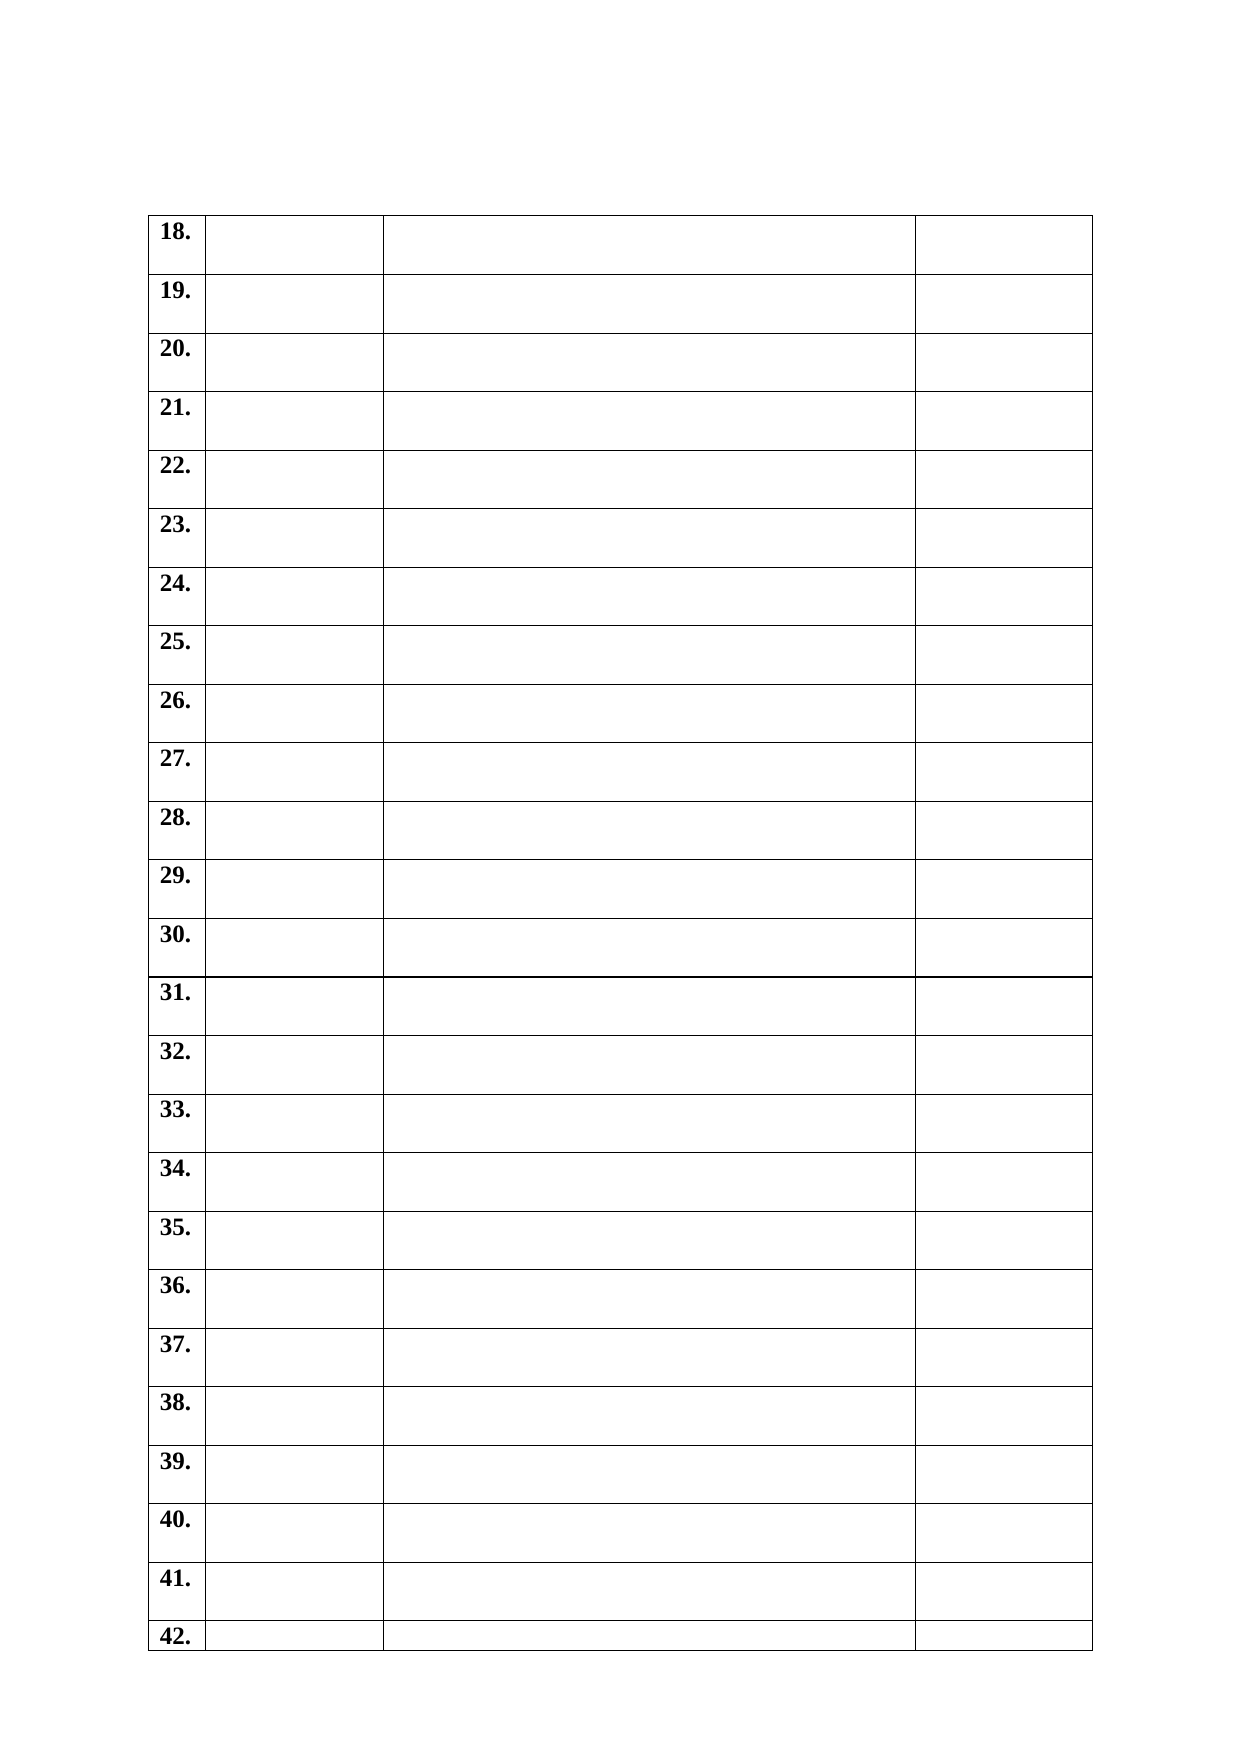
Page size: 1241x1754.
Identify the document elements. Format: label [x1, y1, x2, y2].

table_cell [206, 392, 383, 449]
table_cell [916, 1036, 1092, 1093]
table_cell [149, 1329, 205, 1386]
table_cell [916, 1621, 1092, 1650]
table_cell [206, 1446, 383, 1503]
table_cell [206, 978, 383, 1035]
table_cell [149, 1504, 205, 1562]
table_header [916, 216, 1092, 274]
table_cell [149, 802, 205, 859]
table_cell [206, 919, 383, 976]
table_cell [384, 1095, 915, 1152]
table_cell [384, 1504, 915, 1562]
table_cell [384, 1387, 915, 1445]
table_cell [384, 1212, 915, 1269]
table_cell [149, 1270, 205, 1328]
table_cell [916, 1329, 1092, 1386]
table_cell [206, 860, 383, 918]
table_cell [916, 919, 1092, 976]
table_cell [206, 1036, 383, 1093]
table_cell [206, 509, 383, 567]
table_cell [916, 1153, 1092, 1211]
table_cell [384, 1563, 915, 1620]
table_cell [384, 334, 915, 391]
table_cell [916, 1387, 1092, 1445]
table_cell [206, 1621, 383, 1650]
table_cell [149, 743, 205, 801]
table_cell [916, 392, 1092, 449]
table_cell [384, 275, 915, 332]
table_cell [149, 1095, 205, 1152]
table_cell [916, 802, 1092, 859]
table_cell [384, 860, 915, 918]
table_cell [149, 1153, 205, 1211]
table_cell [384, 451, 915, 508]
table_cell [206, 1270, 383, 1328]
table_cell [916, 568, 1092, 625]
table_cell [384, 743, 915, 801]
table_cell [149, 275, 205, 332]
table_header [206, 216, 383, 274]
table_cell [149, 1212, 205, 1269]
table_header [384, 216, 915, 274]
table_cell [916, 1446, 1092, 1503]
table_cell [206, 1095, 383, 1152]
table_cell [916, 743, 1092, 801]
table_cell [384, 1270, 915, 1328]
table_cell [916, 275, 1092, 332]
table_cell [149, 1036, 205, 1093]
table_cell [206, 1504, 383, 1562]
table_cell [149, 1387, 205, 1445]
table_cell [384, 568, 915, 625]
table_cell [916, 1504, 1092, 1562]
table_cell [206, 334, 383, 391]
table_cell [149, 392, 205, 449]
table_cell [149, 685, 205, 742]
table_cell [384, 685, 915, 742]
table_cell [206, 451, 383, 508]
table_cell [916, 1270, 1092, 1328]
table_cell [149, 451, 205, 508]
table_cell [149, 1621, 205, 1650]
table_cell [384, 802, 915, 859]
table_cell [149, 919, 205, 976]
table_cell [384, 919, 915, 976]
table_cell [206, 275, 383, 332]
table_cell [206, 1153, 383, 1211]
table_cell [384, 978, 915, 1035]
table_cell [916, 860, 1092, 918]
table_cell [916, 685, 1092, 742]
table_cell [206, 1387, 383, 1445]
table_cell [149, 978, 205, 1035]
table_cell [206, 626, 383, 684]
table_cell [149, 860, 205, 918]
table_cell [206, 685, 383, 742]
table_cell [384, 1329, 915, 1386]
table_cell [206, 1563, 383, 1620]
table_cell [206, 1212, 383, 1269]
table_cell [206, 743, 383, 801]
table_cell [916, 1212, 1092, 1269]
table_cell [384, 1036, 915, 1093]
table_cell [384, 1153, 915, 1211]
table_cell [206, 1329, 383, 1386]
table_cell [149, 509, 205, 567]
table_cell [384, 1446, 915, 1503]
table_cell [916, 978, 1092, 1035]
table_cell [384, 509, 915, 567]
table_cell [149, 626, 205, 684]
table_cell [149, 334, 205, 391]
table_cell [916, 1095, 1092, 1152]
table_cell [916, 626, 1092, 684]
table_cell [384, 392, 915, 449]
table_cell [206, 568, 383, 625]
table_cell [206, 802, 383, 859]
table_cell [149, 1446, 205, 1503]
table_cell [916, 1563, 1092, 1620]
table_cell [384, 626, 915, 684]
table_header [149, 216, 205, 274]
table_cell [149, 1563, 205, 1620]
table_cell [149, 568, 205, 625]
table_cell [916, 451, 1092, 508]
table_cell [916, 509, 1092, 567]
table_cell [384, 1621, 915, 1650]
table_cell [916, 334, 1092, 391]
